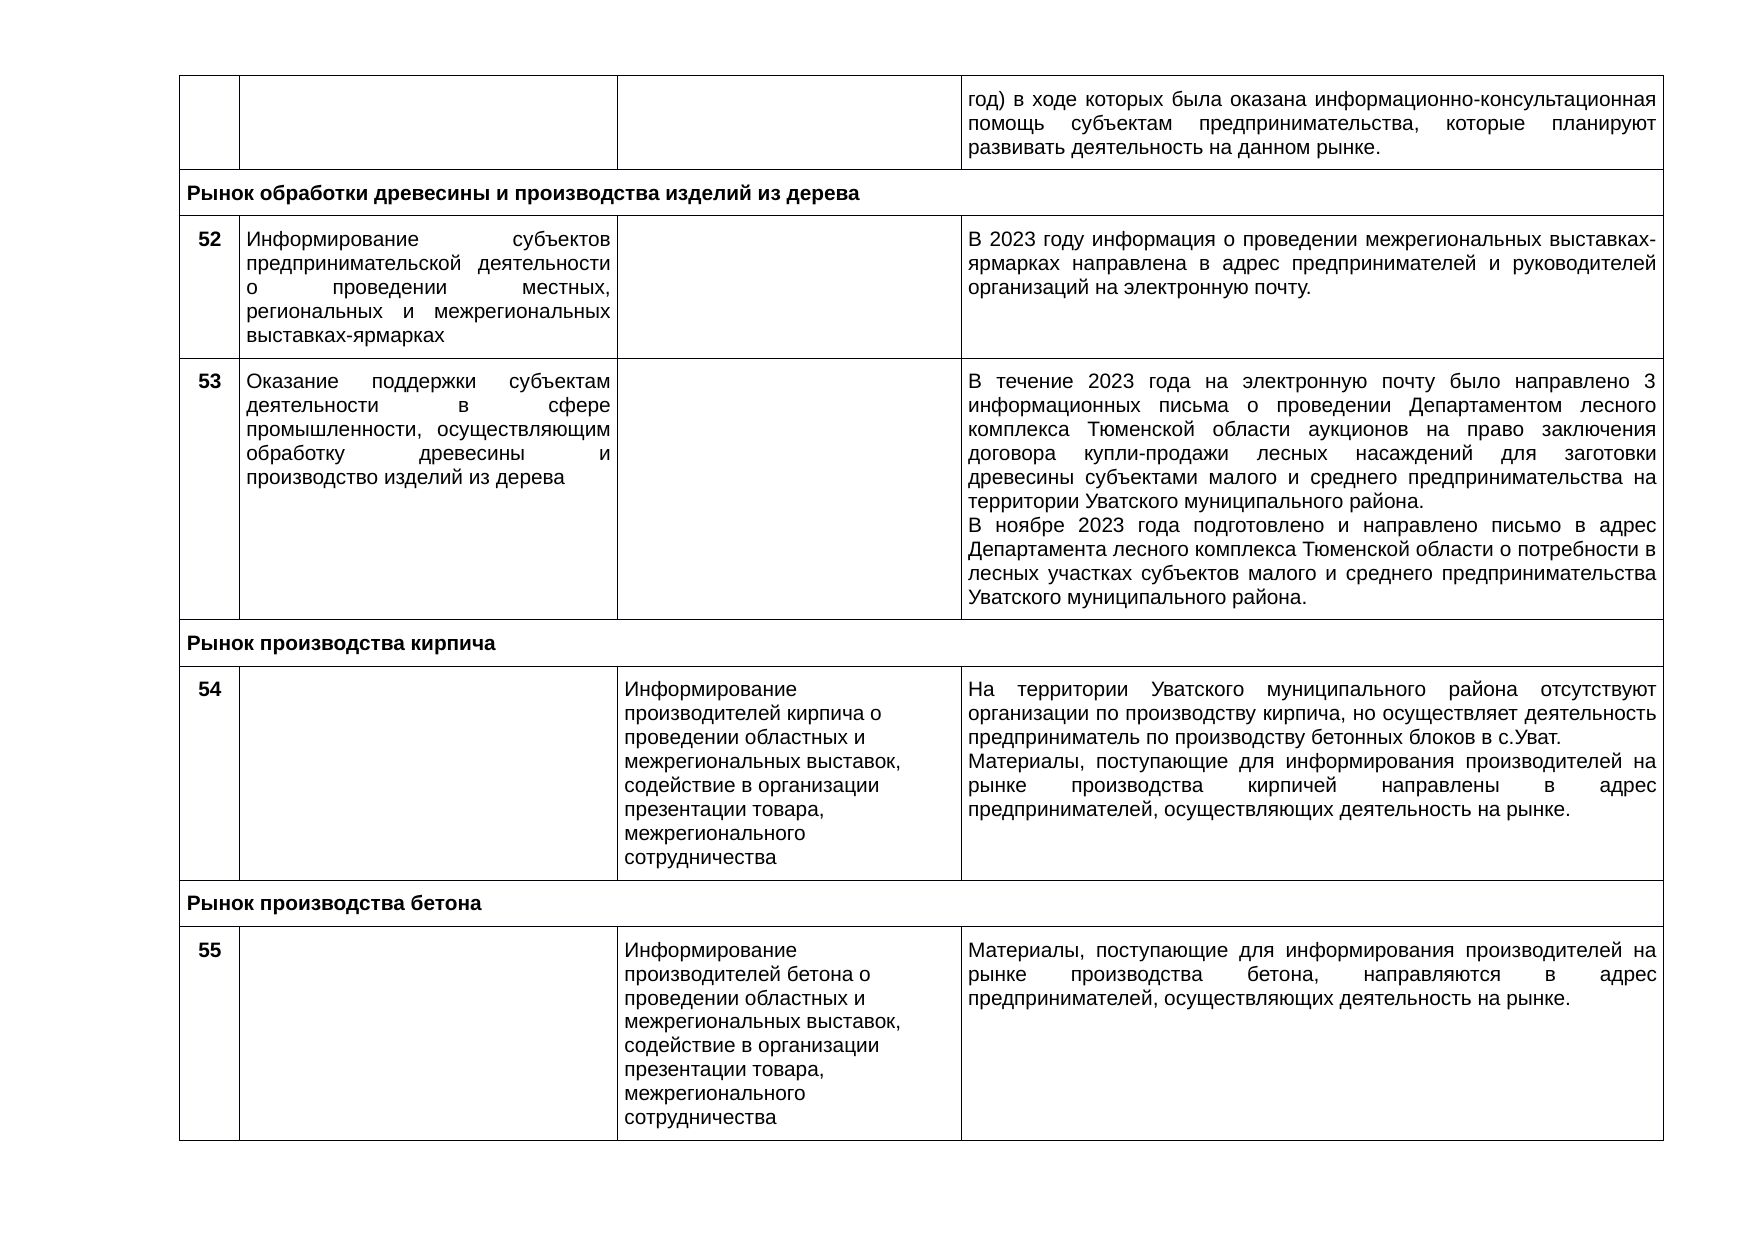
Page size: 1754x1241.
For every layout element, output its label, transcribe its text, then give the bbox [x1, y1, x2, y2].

table_cell В 2023 году информация о проведении межрегиональных выставках-ярмарках направлена в адрес предпринимателей и руководителей организаций на электронную почту. [962, 216, 1663, 357]
table_cell Информирование производителей бетона о проведении областных и межрегиональных выставок, содействие в организации презентации товара, межрегионального сотрудничества [618, 927, 961, 1140]
table_cell Материалы, поступающие для информирования производителей на рынке производства бетона, направляются в адрес предпринимателей, осуществляющих деятельность на рынке. [962, 927, 1663, 1140]
table_cell В течение 2023 года на электронную почту было направлено 3 информационных письма о проведении Департаментом лесного комплекса Тюменской области аукционов на право заключения договора купли-продажи лесных насаждений для заготовки древесины субъектами малого и среднего предпринимательства на территории Уватского муниципального района. В ноябре 2023 года подготовлено и направлено письмо в адрес Департамента лесного комплекса Тюменской области о потребности в лесных участках субъектов малого и среднего предпринимательства Уватского муниципального района. [962, 359, 1663, 619]
table_cell год) в ходе которых была оказана информационно-консультационная помощь субъектам предпринимательства, которые планируют развивать деятельность на данном рынке. [962, 76, 1663, 169]
table_cell [618, 359, 961, 619]
table_cell Рынок производства кирпича [180, 620, 1663, 666]
table_cell [180, 76, 239, 169]
table_cell 55 [180, 927, 239, 1140]
table_cell Информирование производителей кирпича о проведении областных и межрегиональных выставок, содействие в организации презентации товара, межрегионального сотрудничества [618, 667, 961, 879]
table_cell Рынок производства бетона [180, 881, 1663, 926]
table_cell 53 [180, 359, 239, 619]
table_cell На территории Уватского муниципального района отсутствуют организации по производству кирпича, но осуществляет деятельность предприниматель по производству бетонных блоков в с.Уват. Материалы, поступающие для информирования производителей на рынке производства кирпичей направлены в адрес предпринимателей, осуществляющих деятельность на рынке. [962, 667, 1663, 879]
table_cell [240, 667, 617, 879]
table_cell [618, 76, 961, 169]
table_cell Оказание поддержки субъектам деятельности в сфере промышленности, осуществляющим обработку древесины и производство изделий из дерева [240, 359, 617, 619]
table_cell Информирование субъектов предпринимательской деятельности о проведении местных, региональных и межрегиональных выставках-ярмарках [240, 216, 617, 357]
table_cell 52 [180, 216, 239, 357]
table_cell [240, 927, 617, 1140]
table_cell Рынок обработки древесины и производства изделий из дерева [180, 170, 1663, 215]
table_cell 54 [180, 667, 239, 879]
table_cell [240, 76, 617, 169]
table_cell [618, 216, 961, 357]
